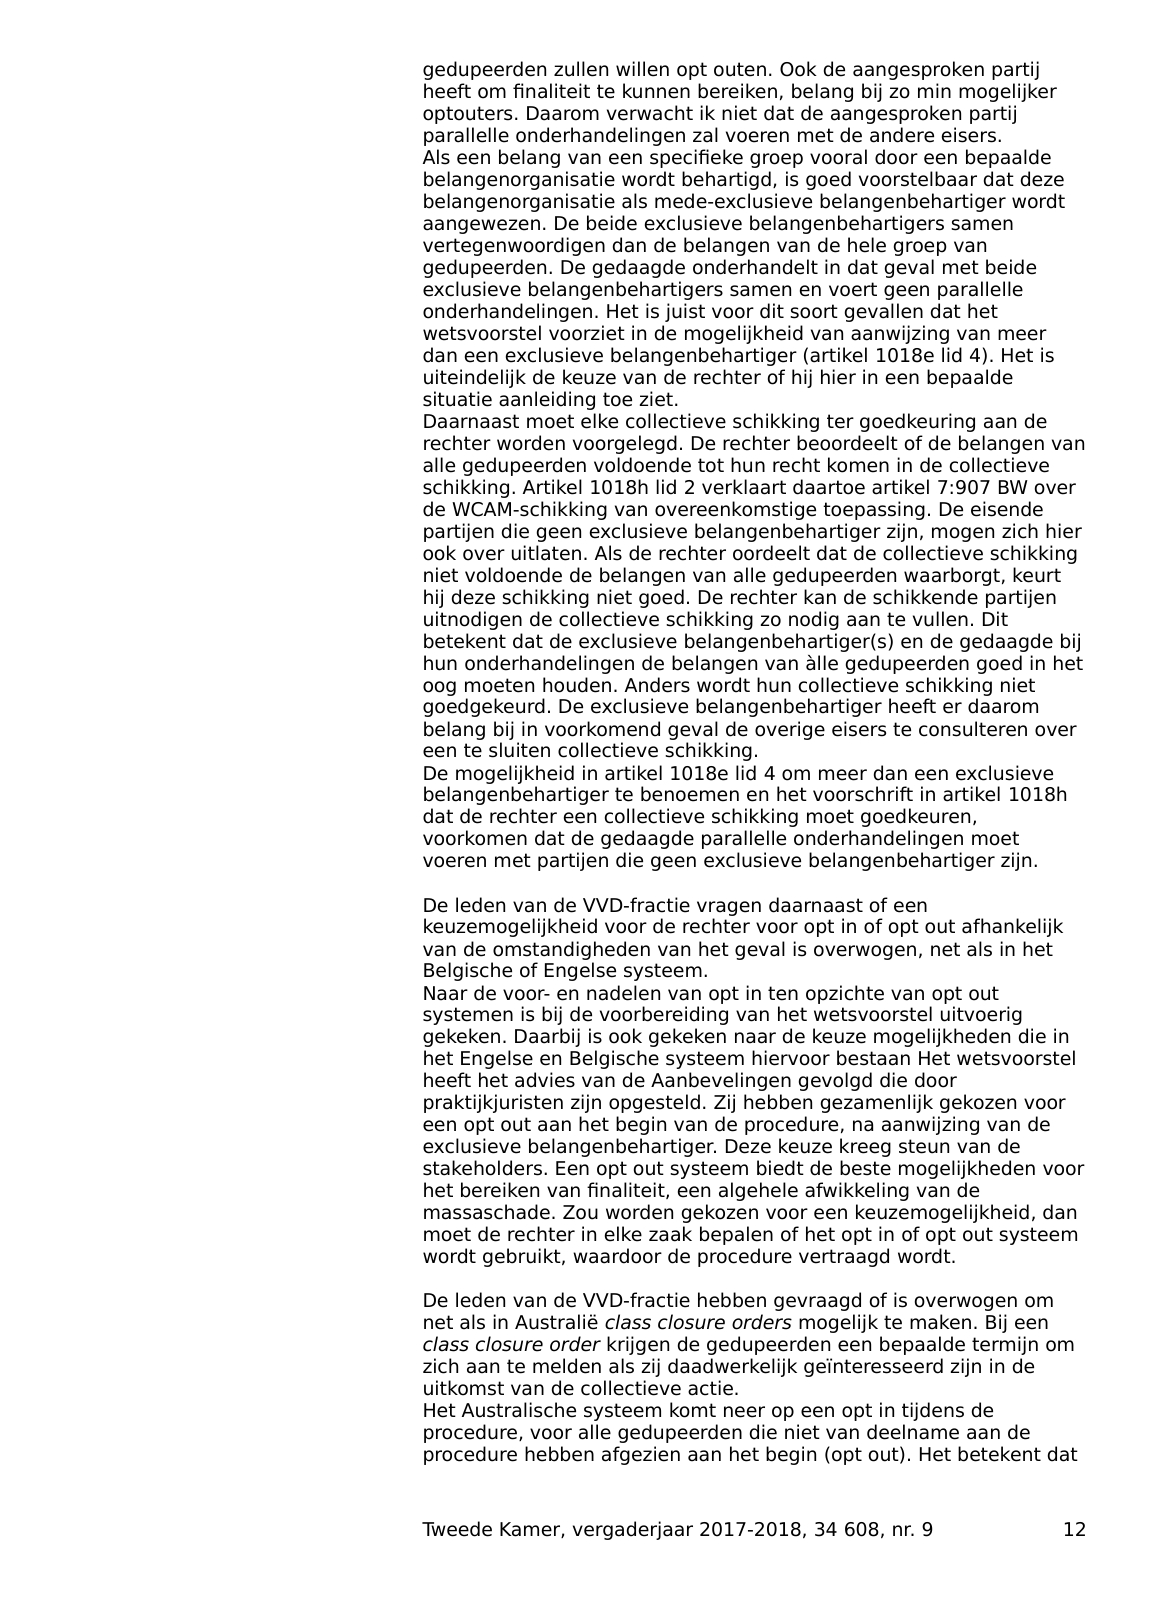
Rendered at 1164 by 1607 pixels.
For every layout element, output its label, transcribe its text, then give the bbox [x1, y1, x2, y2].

text Daarnaast moet elke collectieve schikking ter goedkeuring aan de rechter worden voorgelegd. De rechter beoordeelt of de belangen van alle gedupeerden voldoende tot hun recht komen in de collectieve schikking. Artikel 1018h lid 2 verklaart daartoe artikel 7:907 BW over de WCAM-schikking van overeenkomstige toepassing. De eisende partijen die geen exclusieve belangenbehartiger zijn, mogen zich hier ook over uitlaten. Als de rechter oordeelt dat de collectieve schikking niet voldoende de belangen van alle gedupeerden waarborgt, keurt hij deze schikking niet goed. De rechter kan de schikkende partijen uitnodigen de collectieve schikking zo nodig aan te vullen. Dit betekent dat de exclusieve belangenbehartiger(s) en de gedaagde bij hun onderhandelingen de belangen van àlle gedupeerden goed in het oog moeten houden. Anders wordt hun collectieve schikking niet goedgekeurd. De exclusieve belangenbehartiger heeft er daarom belang bij in voorkomend geval de overige eisers te consulteren over een te sluiten collectieve schikking. [422, 411, 1087, 762]
text Het Australische systeem komt neer op een opt in tijdens de procedure, voor alle gedupeerden die niet van deelname aan de procedure hebben afgezien aan het begin (opt out). Het betekent dat [422, 1400, 1087, 1466]
text De mogelijkheid in artikel 1018e lid 4 om meer dan een exclusieve belangenbehartiger te benoemen en het voorschrift in artikel 1018h dat de rechter een collectieve schikking moet goedkeuren, voorkomen dat de gedaagde parallelle onderhandelingen moet voeren met partijen die geen exclusieve belangenbehartiger zijn. [422, 762, 1087, 872]
text De leden van de VVD-fractie hebben gevraagd of is overwogen om net als in Australië class closure orders mogelijk te maken. Bij een class closure order krijgen de gedupeerden een bepaalde termijn om zich aan te melden als zij daadwerkelijk geïnteresseerd zijn in de uitkomst van de collectieve actie. [422, 1290, 1087, 1400]
text De leden van de VVD-fractie vragen daarnaast of een keuzemogelijkheid voor de rechter voor opt in of opt out afhankelijk van de omstandigheden van het geval is overwogen, net als in het Belgische of Engelse systeem. [422, 894, 1087, 982]
text Naar de voor- en nadelen van opt in ten opzichte van opt out systemen is bij de voorbereiding van het wetsvoorstel uitvoerig gekeken. Daarbij is ook gekeken naar de keuze mogelijkheden die in het Engelse en Belgische systeem hiervoor bestaan Het wetsvoorstel heeft het advies van de Aanbevelingen gevolgd die door praktijkjuristen zijn opgesteld. Zij hebben gezamenlijk gekozen voor een opt out aan het begin van de procedure, na aanwijzing van de exclusieve belangenbehartiger. Deze keuze kreeg steun van de stakeholders. Een opt out systeem biedt de beste mogelijkheden voor het bereiken van finaliteit, een algehele afwikkeling van de massaschade. Zou worden gekozen voor een keuzemogelijkheid, dan moet de rechter in elke zaak bepalen of het opt in of opt out systeem wordt gebruikt, waardoor de procedure vertraagd wordt. [422, 982, 1087, 1268]
text gedupeerden zullen willen opt outen. Ook de aangesproken partij heeft om finaliteit te kunnen bereiken, belang bij zo min mogelijker optouters. Daarom verwacht ik niet dat de aangesproken partij parallelle onderhandelingen zal voeren met de andere eisers. [422, 59, 1087, 147]
text Als een belang van een specifieke groep vooral door een bepaalde belangenorganisatie wordt behartigd, is goed voorstelbaar dat deze belangenorganisatie als mede-exclusieve belangenbehartiger wordt aangewezen. De beide exclusieve belangenbehartigers samen vertegenwoordigen dan de belangen van de hele groep van gedupeerden. De gedaagde onderhandelt in dat geval met beide exclusieve belangenbehartigers samen en voert geen parallelle onderhandelingen. Het is juist voor dit soort gevallen dat het wetsvoorstel voorziet in de mogelijkheid van aanwijzing van meer dan een exclusieve belangenbehartiger (artikel 1018e lid 4). Het is uiteindelijk de keuze van de rechter of hij hier in een bepaalde situatie aanleiding toe ziet. [422, 147, 1087, 411]
